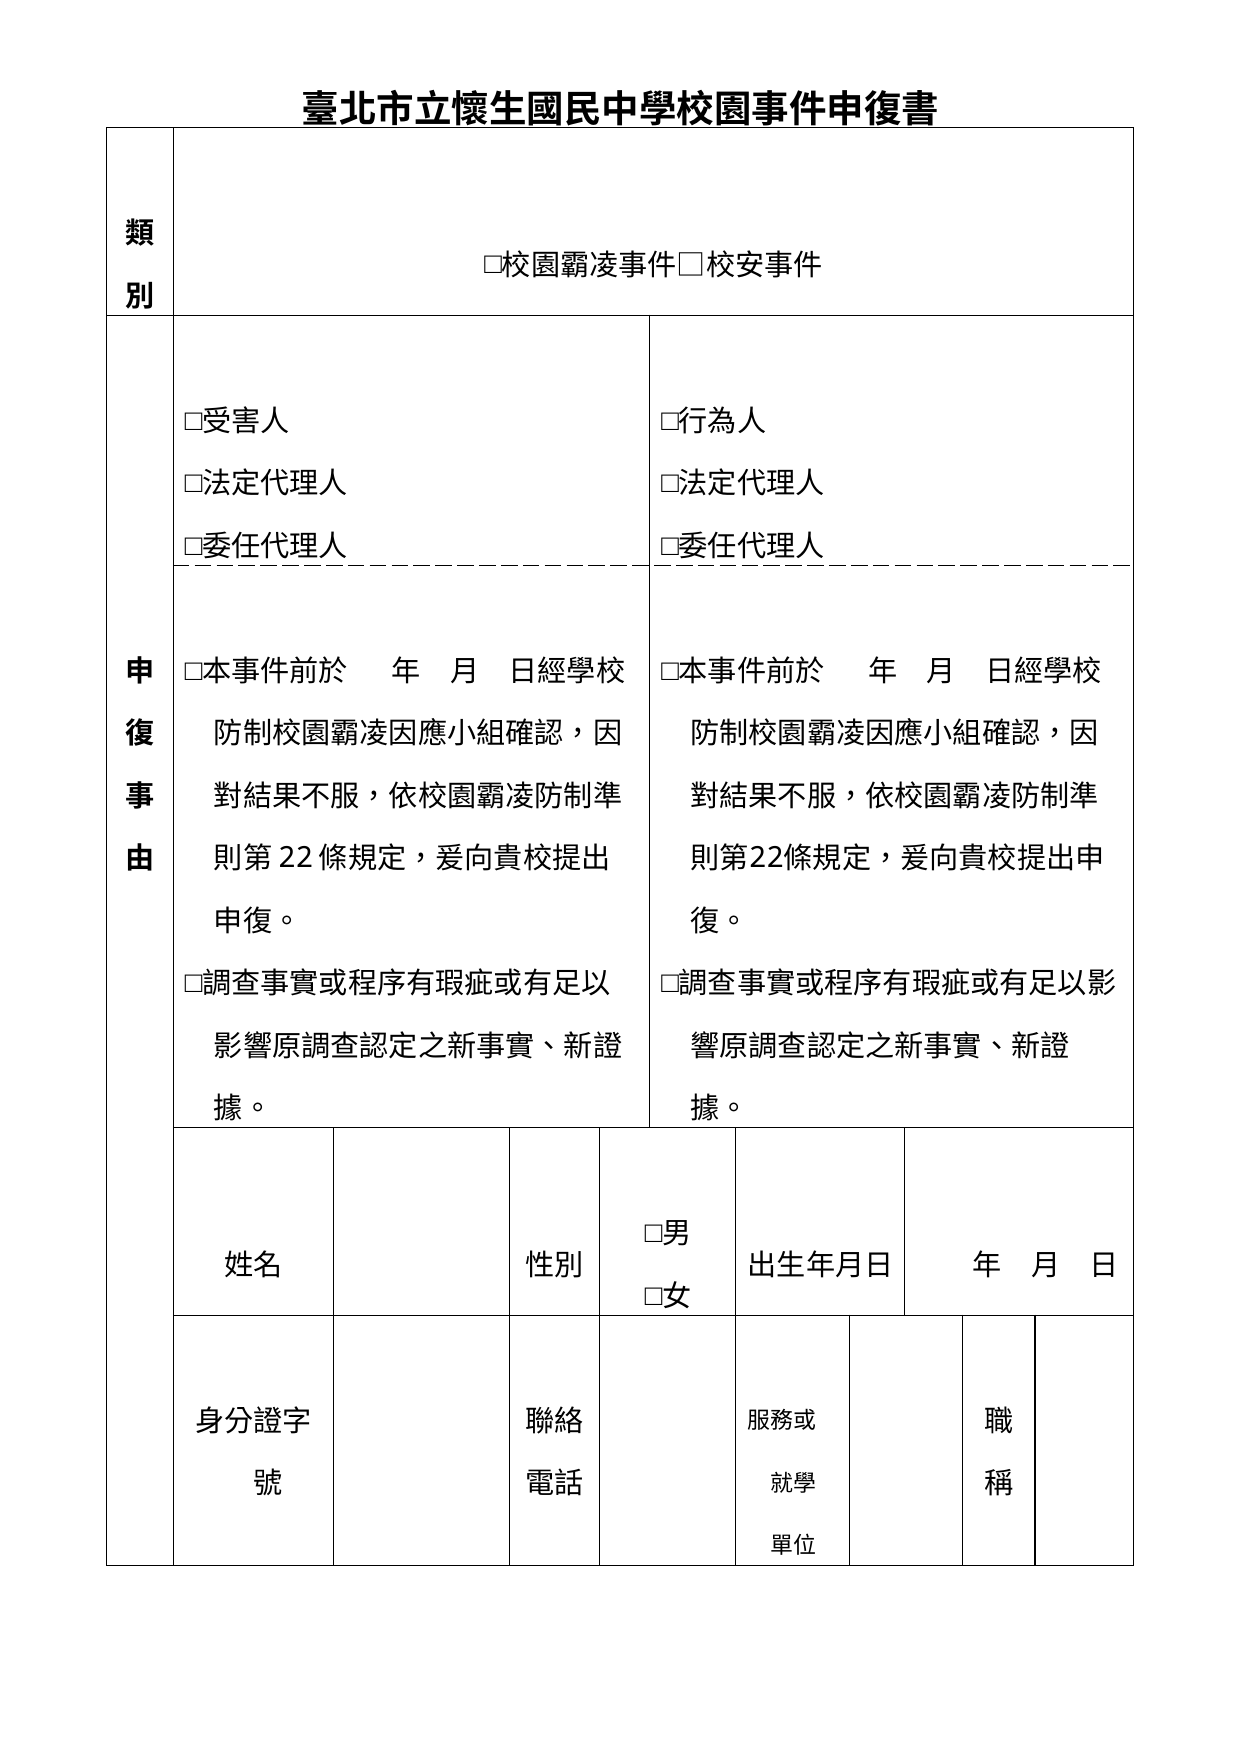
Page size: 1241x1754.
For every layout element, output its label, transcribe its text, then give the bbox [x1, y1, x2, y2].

table_cell 年 月 日 [905, 1128, 1133, 1314]
table_cell 性別 [510, 1128, 599, 1314]
table_cell [600, 1316, 735, 1564]
table_cell □本事件前於 年 月 日經學校防制校園霸凌因應小組確認，因對結果不服，依校園霸凌防制準則第22條規定，爰向貴校提出申復。 □調查事實或程序有瑕疵或有足以影響原調查認定之新事實、新證據。 [650, 565, 1133, 1127]
table_cell 聯絡 電話 [510, 1316, 599, 1564]
table_cell 職 稱 [963, 1316, 1034, 1564]
table_cell 服務或就學單位 [736, 1316, 849, 1564]
table_cell □男 □女 [600, 1128, 735, 1314]
table_cell □受害人 □法定代理人 □委任代理人 [174, 316, 649, 564]
table_cell [850, 1316, 962, 1564]
table_cell 出生年月日 [736, 1128, 904, 1314]
text 臺北市立懷生國民中學校園事件申復書 [59, 64, 1181, 127]
table_cell 身分證字號 [174, 1316, 333, 1564]
table_cell [1036, 1316, 1133, 1564]
table_cell [334, 1316, 509, 1564]
table_cell □本事件前於 年 月 日經學校防制校園霸凌因應小組確認，因對結果不服，依校園霸凌防制準則第22條規定，爰向貴校提出申復。 □調查事實或程序有瑕疵或有足以影響原調查認定之新事實、新證據。 [174, 565, 649, 1127]
table_cell 申復事由 [107, 316, 173, 1564]
table_cell 姓名 [174, 1128, 333, 1314]
table_header 類別 [107, 128, 173, 314]
table_cell [334, 1128, 509, 1314]
table_cell □行為人 □法定代理人 □委任代理人 [650, 316, 1133, 564]
table_header □校園霸凌事件□校安事件 [174, 128, 1133, 314]
